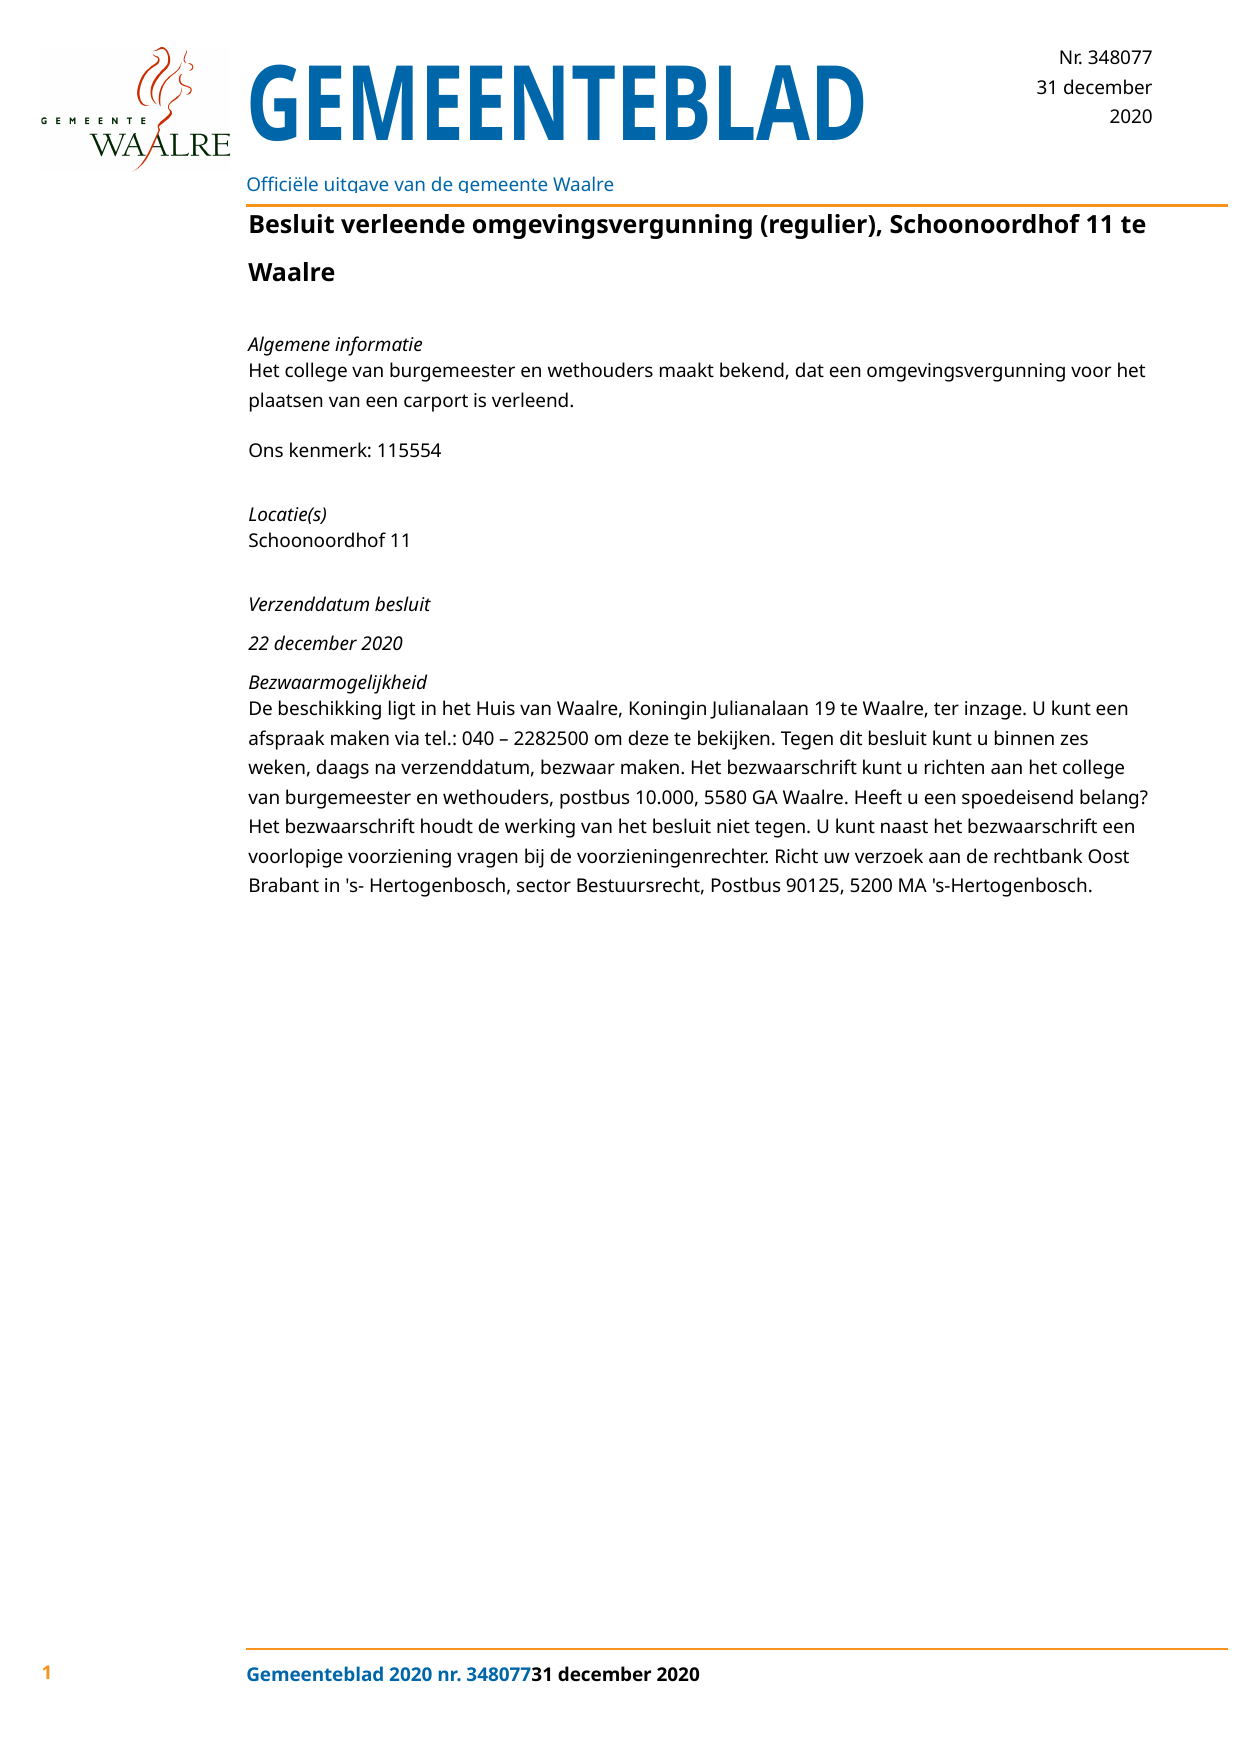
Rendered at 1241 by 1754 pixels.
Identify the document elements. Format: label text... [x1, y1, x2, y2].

text Schoonoordhof 11 [248, 527, 1152, 553]
text Bezwaarmogelijkheid [248, 669, 1152, 695]
text Het college van burgemeester en wethouders maakt bekend, dat een omgevingsvergunning voor het plaatsen van een carport is verleend. [248, 357, 1152, 412]
text Besluit verleende omgevingsvergunning (regulier), Schoonoordhof 11 te Waalre [248, 207, 1152, 288]
text De beschikking ligt in het Huis van Waalre, Koningin Julianalaan 19 te Waalre, ter inzage. U kunt een afspraak maken via tel.: 040 – 2282500 om deze te bekijken. Tegen dit besluit kunt u binnen zes weken, daags na verzenddatum, bezwaar maken. Het bezwaarschrift kunt u richten aan het college van burgemeester en wethouders, postbus 10.000, 5580 GA Waalre. Heeft u een spoedeisend belang? Het bezwaarschrift houdt de werking van het besluit niet tegen. U kunt naast het bezwaarschrift een voorlopige voorziening vragen bij de voorzieningenrechter. Richt uw verzoek aan de rechtbank Oost Brabant in 's- Hertogenbosch, sector Bestuursrecht, Postbus 90125, 5200 MA 's-Hertogenbosch. [248, 695, 1152, 898]
text Verzenddatum besluit [248, 591, 1152, 617]
text 22 december 2020 [248, 630, 1152, 656]
text Locatie(s) [248, 501, 1152, 527]
picture [41, 47, 231, 172]
text Ons kenmerk: 115554 [248, 437, 1152, 463]
text Algemene informatie [248, 331, 1152, 357]
